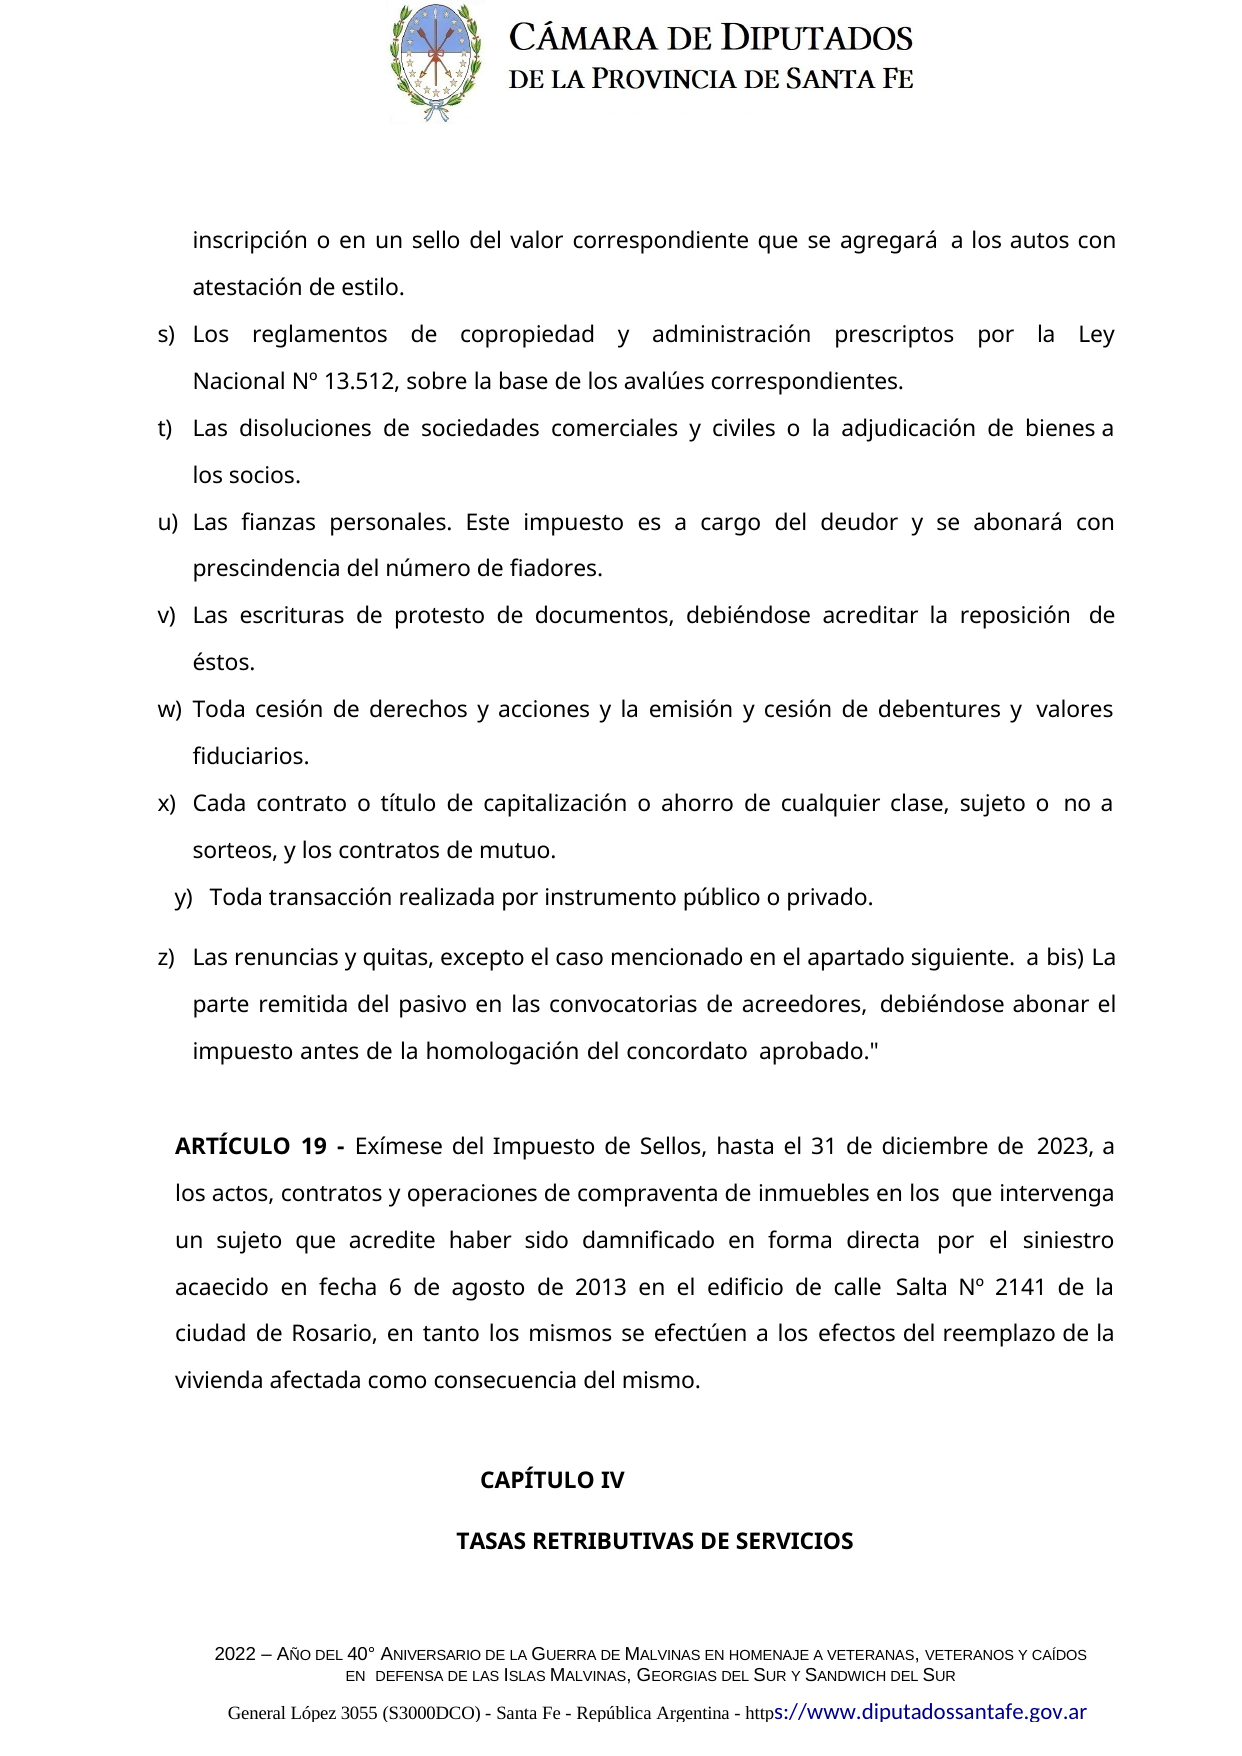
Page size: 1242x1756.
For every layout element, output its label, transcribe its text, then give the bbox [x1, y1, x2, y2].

list Las escrituras de protesto de documentos, debiéndose acreditar la reposición de éstos. [175, 599, 1116, 677]
list Toda transacción realizada por instrumento público o privado. [192, 880, 1129, 912]
list inscripción o en un sello del valor correspondiente que se agregará a los autos con atestación de estilo. [175, 224, 1116, 302]
list Las renuncias y quitas, excepto el caso mencionado en el apartado siguiente. a bis) La parte remitida del pasivo en las convocatorias de acreedores, debiéndose abonar el impuesto antes de la homologación del concordato aprobado." [175, 941, 1117, 1066]
list Los reglamentos de copropiedad y administración prescriptos por la Ley Nacional Nº 13.512, sobre la base de los avalúes correspondientes. [175, 318, 1115, 396]
picture [386, 0, 918, 124]
list Las fianzas personales. Este impuesto es a cargo del deudor y se abonará con prescindencia del número de fiadores. [175, 505, 1115, 583]
list Las disoluciones de sociedades comerciales y civiles o la adjudicación de bienes a los socios. [175, 412, 1114, 490]
list Cada contrato o título de capitalización o ahorro de cualquier clase, sujeto o no a sorteos, y los contratos de mutuo. [175, 787, 1114, 865]
list Toda cesión de derechos y acciones y la emisión y cesión de debentures y valores fiduciarios. [175, 693, 1114, 771]
text TASAS RETRIBUTIVAS DE SERVICIOS [381, 1525, 929, 1556]
text ARTÍCULO 19 - Exímese del Impuesto de Sellos, hasta el 31 de diciembre de 2023, a los actos, contratos y operaciones de compraventa de inmuebles en los que intervenga un sujeto que acredite haber sido damnificado en forma directa por el siniestro acaecido en fecha 6 de agosto de 2013 en el edificio de calle Salta Nº 2141 de la ciudad de Rosario, en tanto los mismos se efectúen a los efectos del reemplazo de la vivienda afectada como consecuencia del mismo. [175, 1130, 1115, 1395]
subtitle CAPÍTULO IV [175, 1464, 929, 1496]
